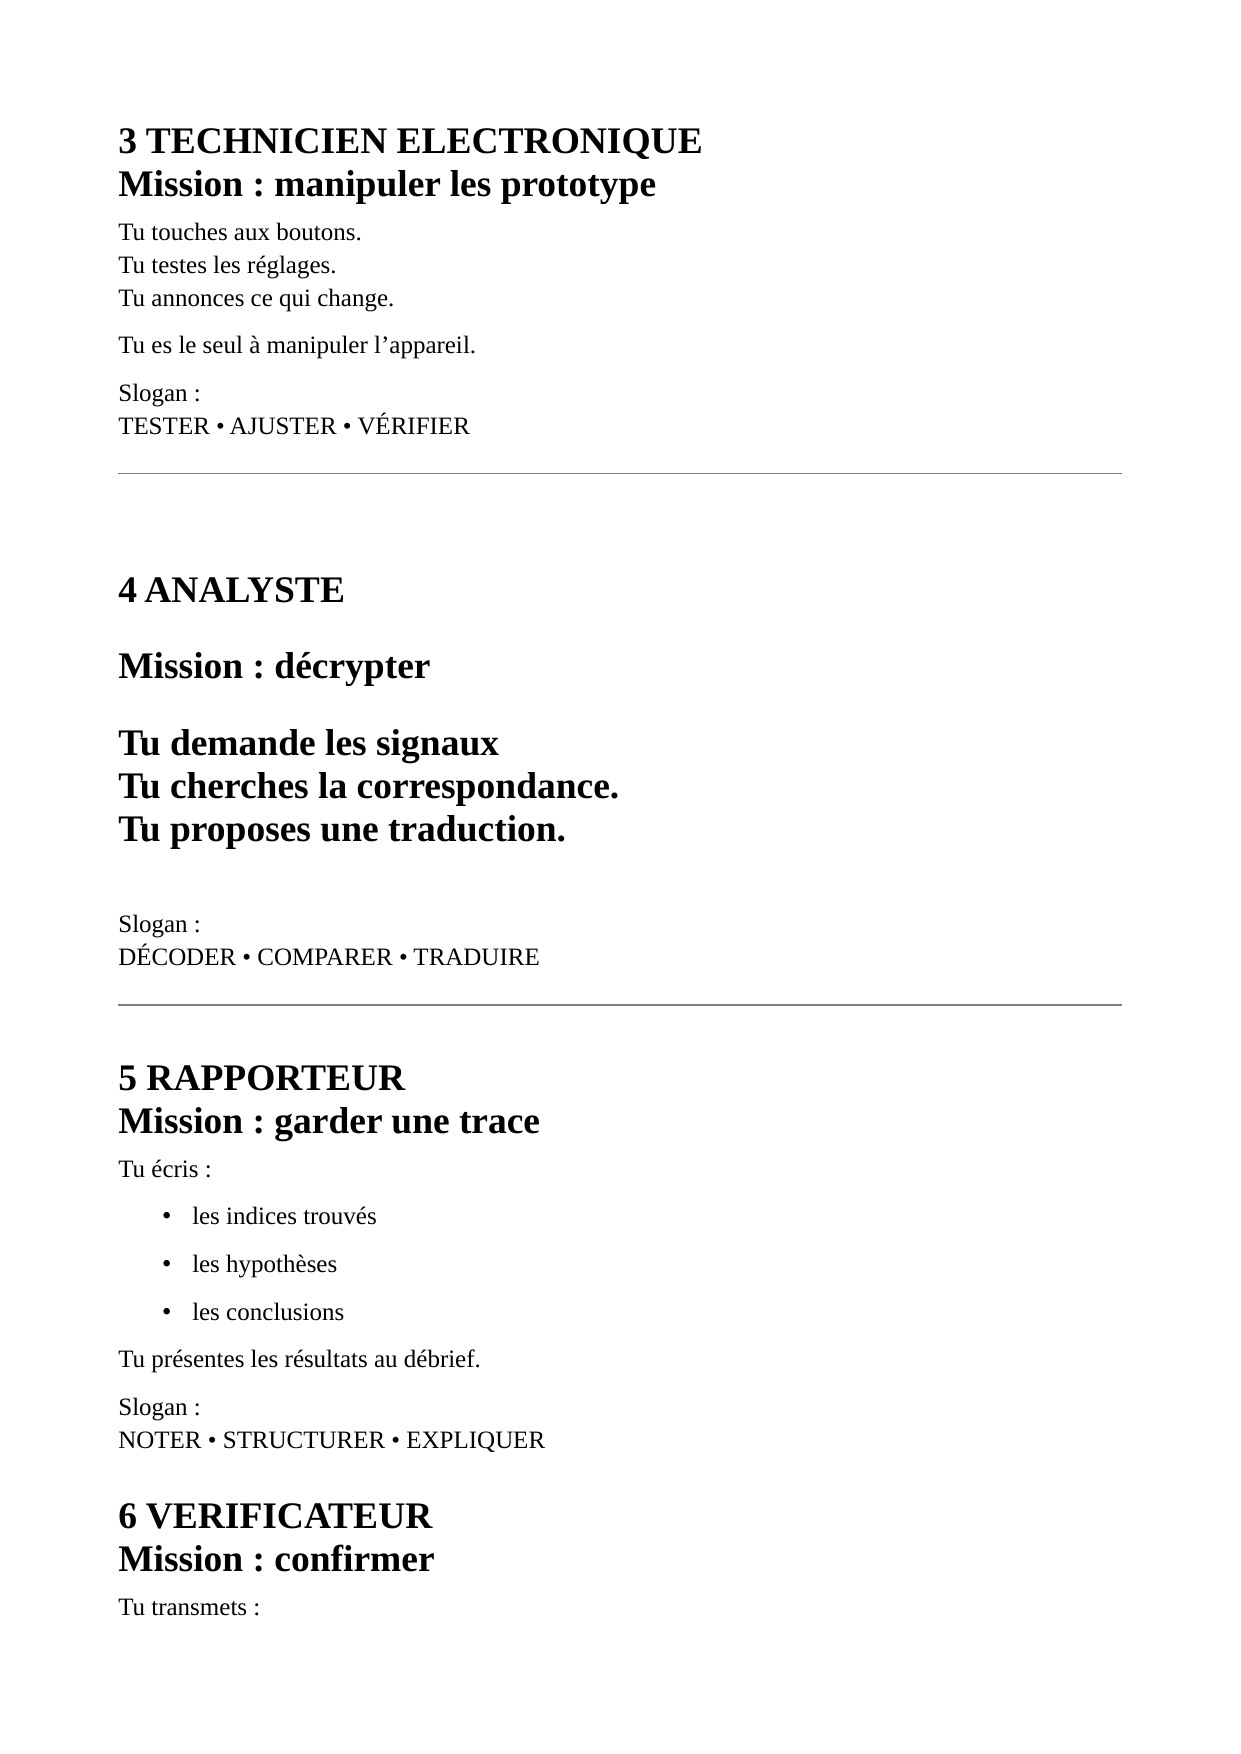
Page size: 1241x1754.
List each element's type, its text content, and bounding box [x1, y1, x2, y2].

text Slogan : TESTER • AJUSTER • VÉRIFIER [118, 378, 1122, 440]
subtitle Mission : décrypter [118, 643, 1122, 687]
subtitle 4 ANALYSTE [118, 524, 1122, 610]
text Slogan : NOTER • STRUCTURER • EXPLIQUER [118, 1392, 1122, 1454]
list les hypothèses [162, 1249, 1122, 1278]
text Tu transmets : [118, 1592, 1122, 1621]
list les indices trouvés [162, 1201, 1122, 1230]
subtitle 3 TECHNICIEN ELECTRONIQUE Mission : manipuler les prototype [118, 118, 1122, 204]
list les conclusions [162, 1297, 1122, 1325]
text Tu es le seul à manipuler l’appareil. [118, 331, 1122, 359]
text Tu présentes les résultats au débrief. [118, 1344, 1122, 1373]
subtitle 5 RAPPORTEUR Mission : garder une trace [118, 1055, 1122, 1141]
text Tu écris : [118, 1154, 1122, 1183]
subtitle Tu demande les signaux Tu cherches la correspondance. Tu proposes une traduction. [118, 720, 1122, 849]
text Slogan : DÉCODER • COMPARER • TRADUIRE [118, 909, 1122, 971]
text Tu touches aux boutons. Tu testes les réglages. Tu annonces ce qui change. [118, 217, 1122, 312]
subtitle 6 VERIFICATEUR Mission : confirmer [118, 1493, 1122, 1579]
